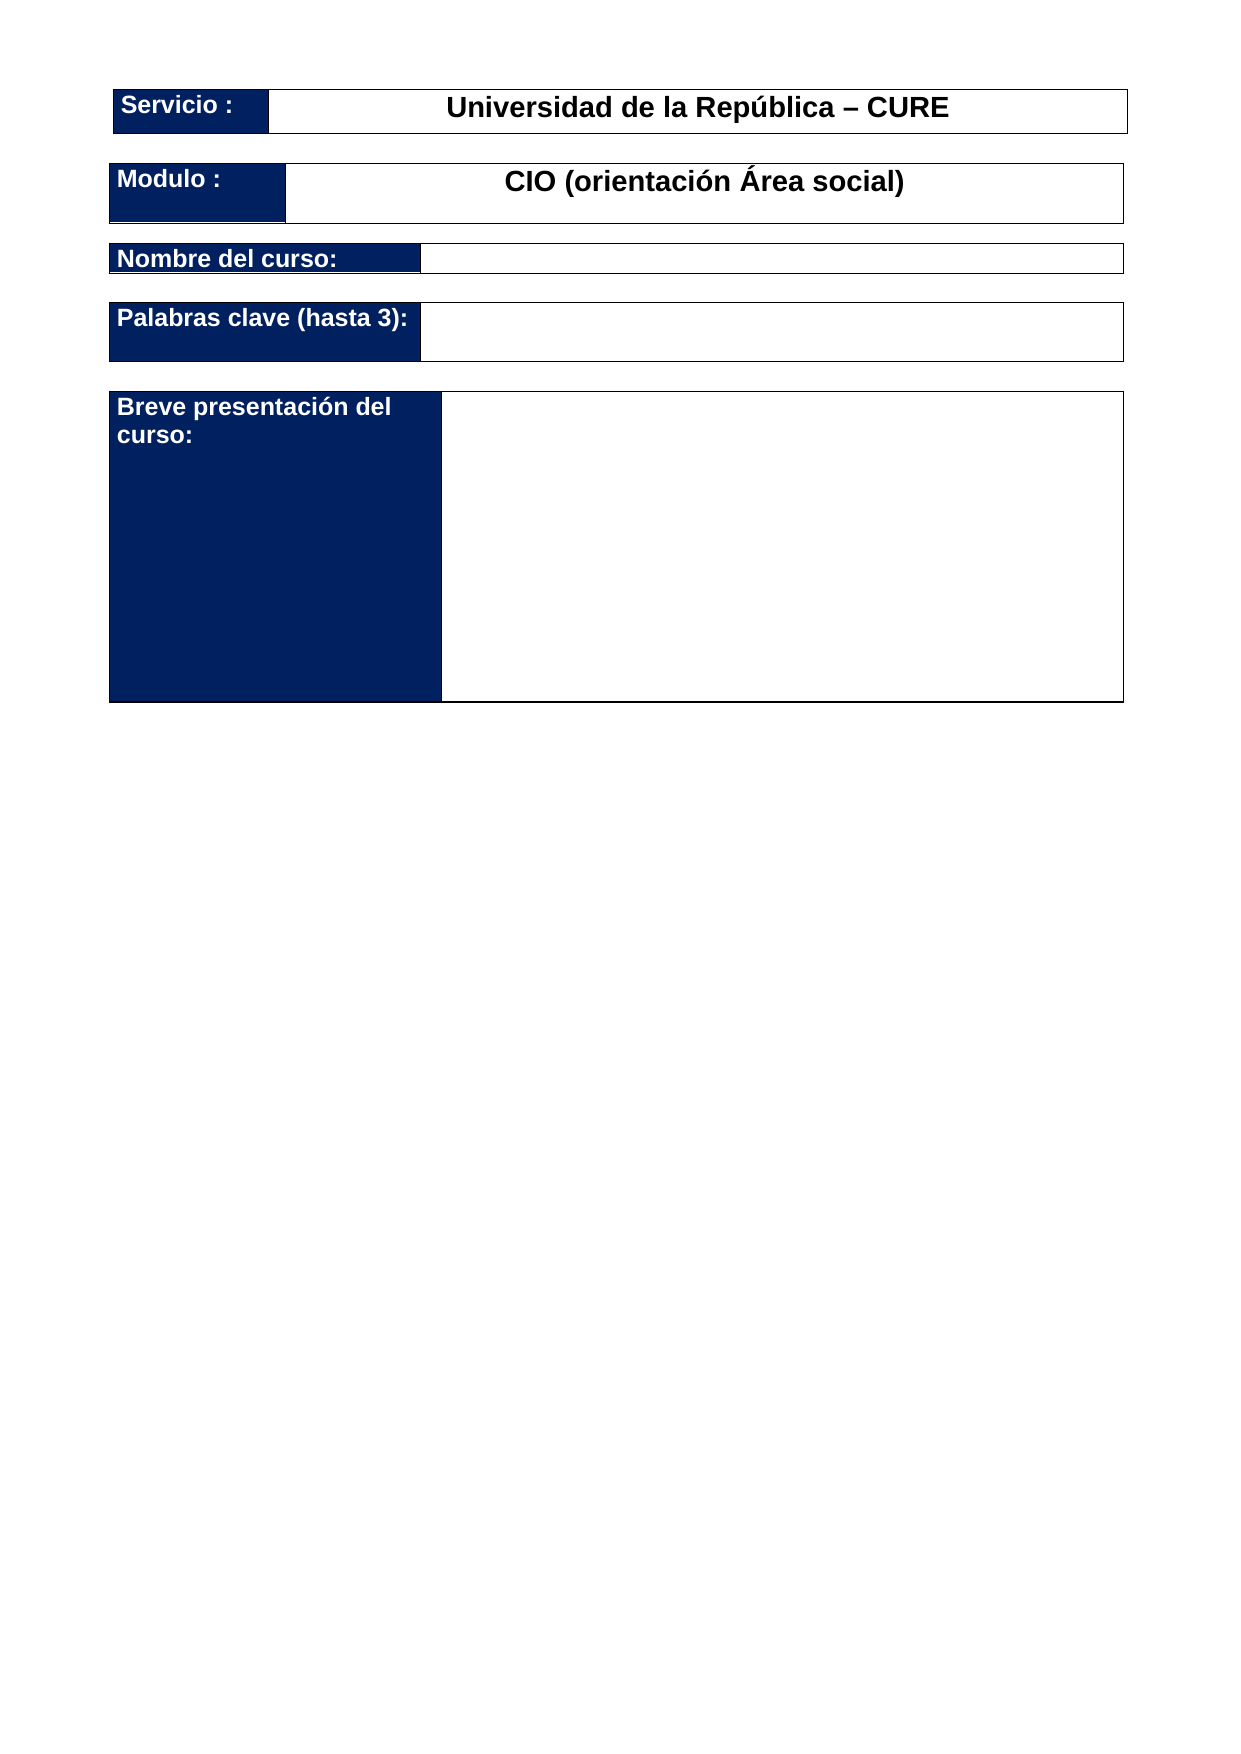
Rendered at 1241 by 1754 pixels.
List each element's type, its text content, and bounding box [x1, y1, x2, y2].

table_header [421, 244, 1123, 272]
table_header [442, 392, 1123, 701]
table_cell Servicio : [114, 90, 268, 133]
table_header Modulo : [110, 164, 285, 222]
table_header [421, 303, 1123, 361]
table_cell Universidad de la República – CURE [269, 90, 1127, 133]
table_header Palabras clave (hasta 3): [110, 303, 420, 361]
table_header Breve presentación del curso: [110, 392, 441, 701]
table_header Nombre del curso: [110, 244, 420, 272]
table_header CIO (orientación Área social) [286, 164, 1123, 222]
